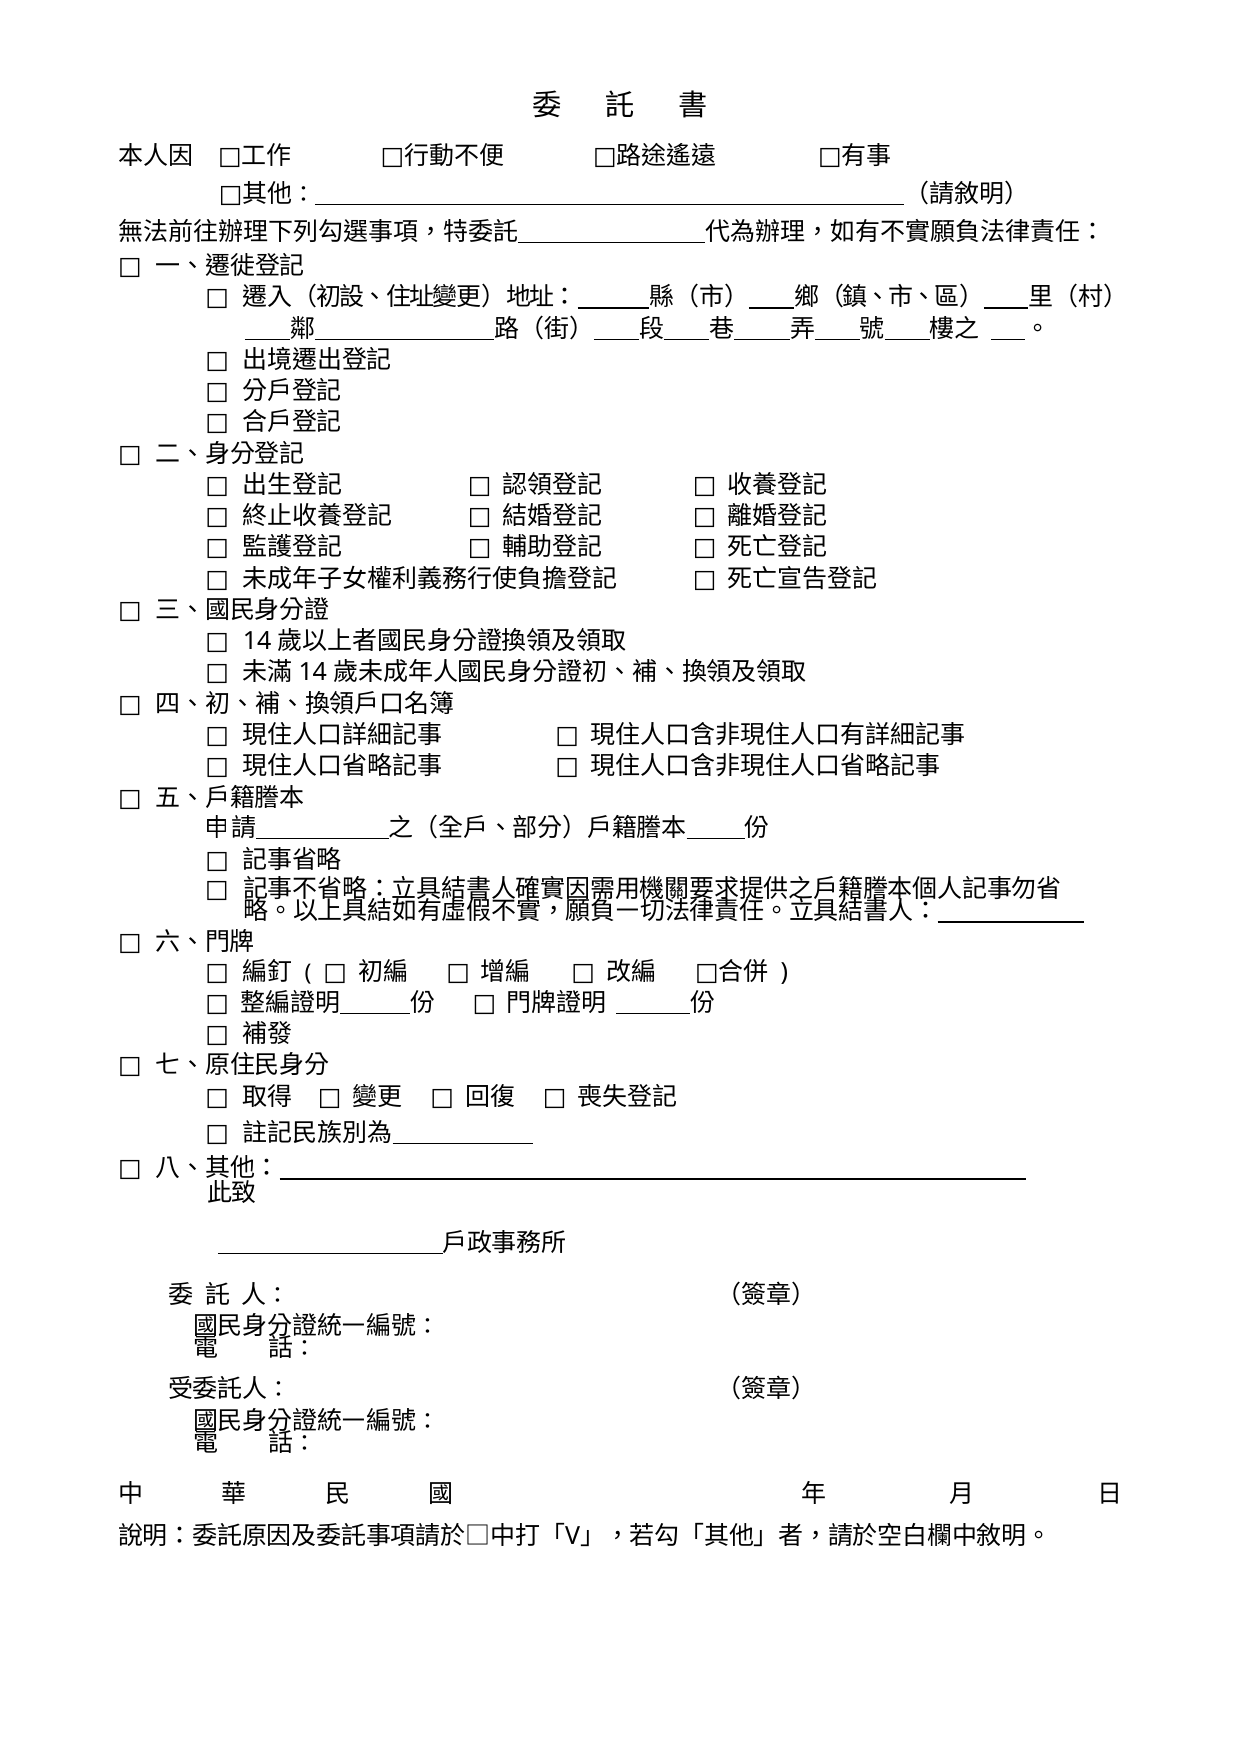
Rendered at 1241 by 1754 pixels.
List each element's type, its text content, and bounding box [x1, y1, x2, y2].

text 戶政事務所 [218, 1222, 1137, 1258]
text □ 整編證明 份 □ 門牌證明 份 [205, 986, 1137, 1018]
list 合戶登記 [205, 406, 1137, 437]
list 七、原住民身分 [118, 1049, 1137, 1080]
list 六、門牌 [118, 927, 1137, 956]
list 遷入（初設、住址變更）地址： 縣（市） 鄉（鎮、市、區） 里（村） [205, 281, 1137, 312]
list 五、戶籍謄本 [118, 781, 1137, 812]
text 中 華 民 國 年 月 日說明：委託原因及委託事項請於□中打「V」，若勾「其他」者，請於空白欄中敘明。 [118, 1473, 1122, 1551]
list 14 歲以上者國民身分證換領及領取 [205, 624, 1137, 656]
text 無法前往辦理下列勾選事項，特委託 代為辦理，如有不實願負法律責任： [118, 209, 1137, 248]
list 取得 □ 變更 □ 回復 □ 喪失登記 [205, 1080, 1137, 1111]
text 國民身分證統㇐編號：電 話： [193, 1315, 441, 1364]
list 現住人口詳細記事 □ 現住人口含非現住人口有詳細記事 [205, 718, 1137, 749]
list 未成年子女權利義務行使負擔登記 □ 死亡宣告登記 [205, 562, 1137, 593]
list 編釘 ( □ 初編 □ 增編 □ 改編 □合併 ) [205, 956, 1137, 986]
text 受委託人： （簽章） [168, 1365, 1137, 1405]
list 分戶登記 [205, 374, 1137, 406]
list 補發 [205, 1018, 1137, 1049]
list 未滿 14 歲未成年人國民身分證初、補、換領及領取 [205, 656, 1137, 687]
list 一、遷徙登記 [118, 248, 1137, 281]
list 監護登記 □ 輔助登記 □ 死亡登記 [205, 531, 1137, 562]
list 四、初、補、換領戶口名簿 [118, 687, 1137, 718]
list 出生登記 □ 認領登記 □ 收養登記 [205, 468, 1137, 499]
list 二、身分登記 [118, 437, 1137, 468]
picture [207, 815, 226, 838]
list 三、國民身分證 [118, 593, 1137, 624]
text 本人因 □工作 □行動不便 □路途遙遠 □有事 [118, 134, 1137, 172]
text 請 之（全戶、部分）戶籍謄本 份 [207, 812, 1137, 843]
list 註記民族別為 [205, 1111, 1137, 1148]
list 記事省略 [205, 843, 1137, 874]
subtitle 委 託 書 [532, 81, 1137, 123]
text 鄰 路（街） 段 巷 弄 號 樓之 。 [245, 312, 1137, 343]
text 國民身分證統㇐編號：電 話： [193, 1410, 441, 1459]
list 現住人口省略記事 □ 現住人口含非現住人口省略記事 [205, 749, 1137, 781]
list 記事不省略：立具結書人確實因需用機關要求提供之戶籍謄本個人記事勿省略。以上具結如有虛假不實，願負㇐切法律責任。立具結書人： [205, 878, 1084, 927]
list 出境遷出登記 [205, 343, 1137, 374]
list 八、其他： 此致 [118, 1156, 1027, 1209]
text 委 託 人： （簽章） [168, 1272, 1137, 1311]
list 終止收養登記 □ 結婚登記 □ 離婚登記 [205, 499, 1137, 531]
text □其他： （請敘明） [218, 172, 1137, 209]
